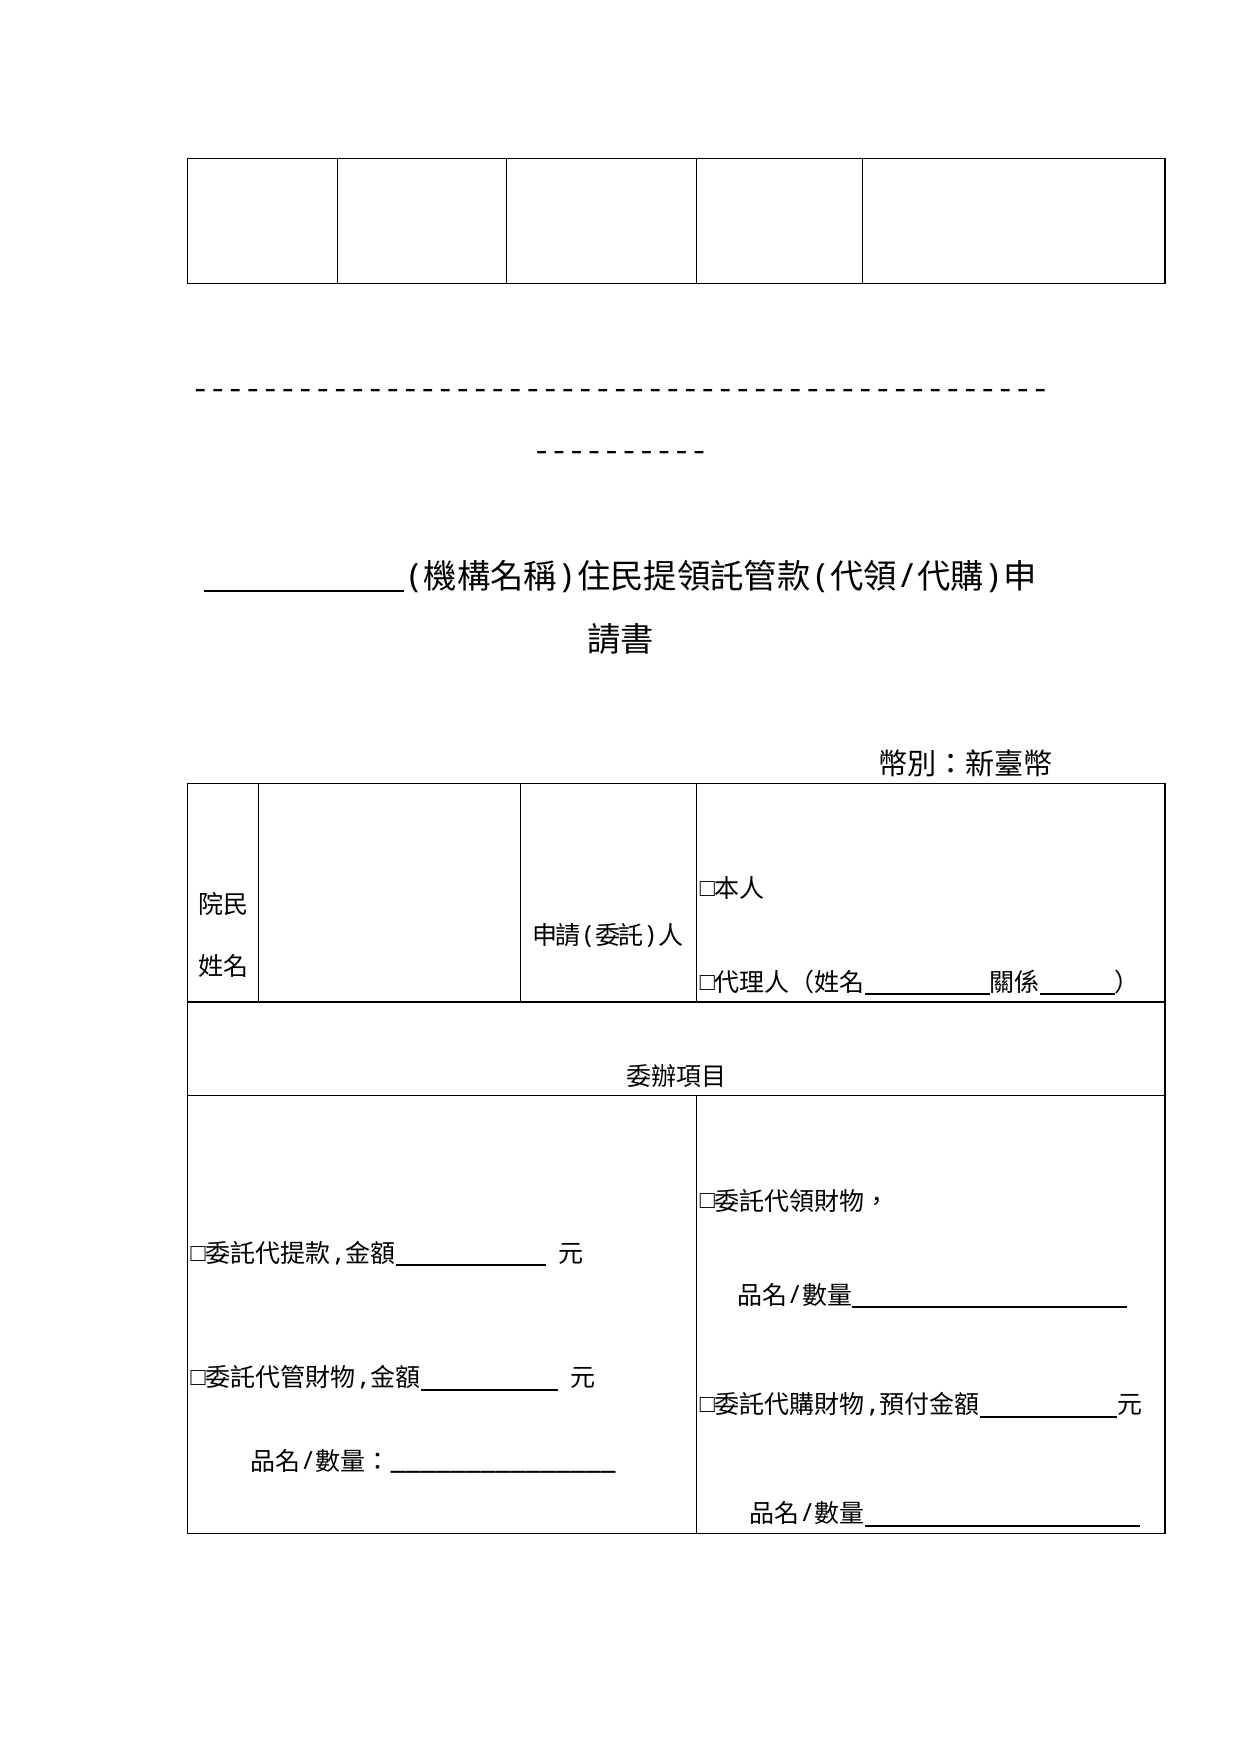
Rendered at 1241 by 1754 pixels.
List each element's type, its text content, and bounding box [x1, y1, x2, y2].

table_cell [697, 159, 862, 283]
table_cell [863, 159, 1164, 283]
text 幣別：新臺幣 [187, 720, 1053, 783]
table_header 申請(委託)人 [521, 784, 696, 1001]
text ----------------------------------------------------------- [187, 345, 1053, 470]
table_header □本人 □代理人（姓名 關係 ） [697, 784, 1164, 1001]
table_cell 委辦項目 [188, 1003, 1164, 1095]
text (機構名稱)住民提領託管款(代領/代購)申請書 [187, 533, 1053, 658]
table_header 院民姓名 [188, 784, 258, 1001]
table_cell □委託代領財物， 品名/數量 □委託代購財物,預付金額 元 品名/數量 [697, 1096, 1164, 1533]
table_cell □委託代提款,金額 元 □委託代管財物,金額 元 品名/數量：_______________ [188, 1096, 696, 1533]
table_cell [338, 159, 506, 283]
table_cell [507, 159, 696, 283]
table_cell [188, 159, 337, 283]
table_header [259, 784, 520, 1001]
